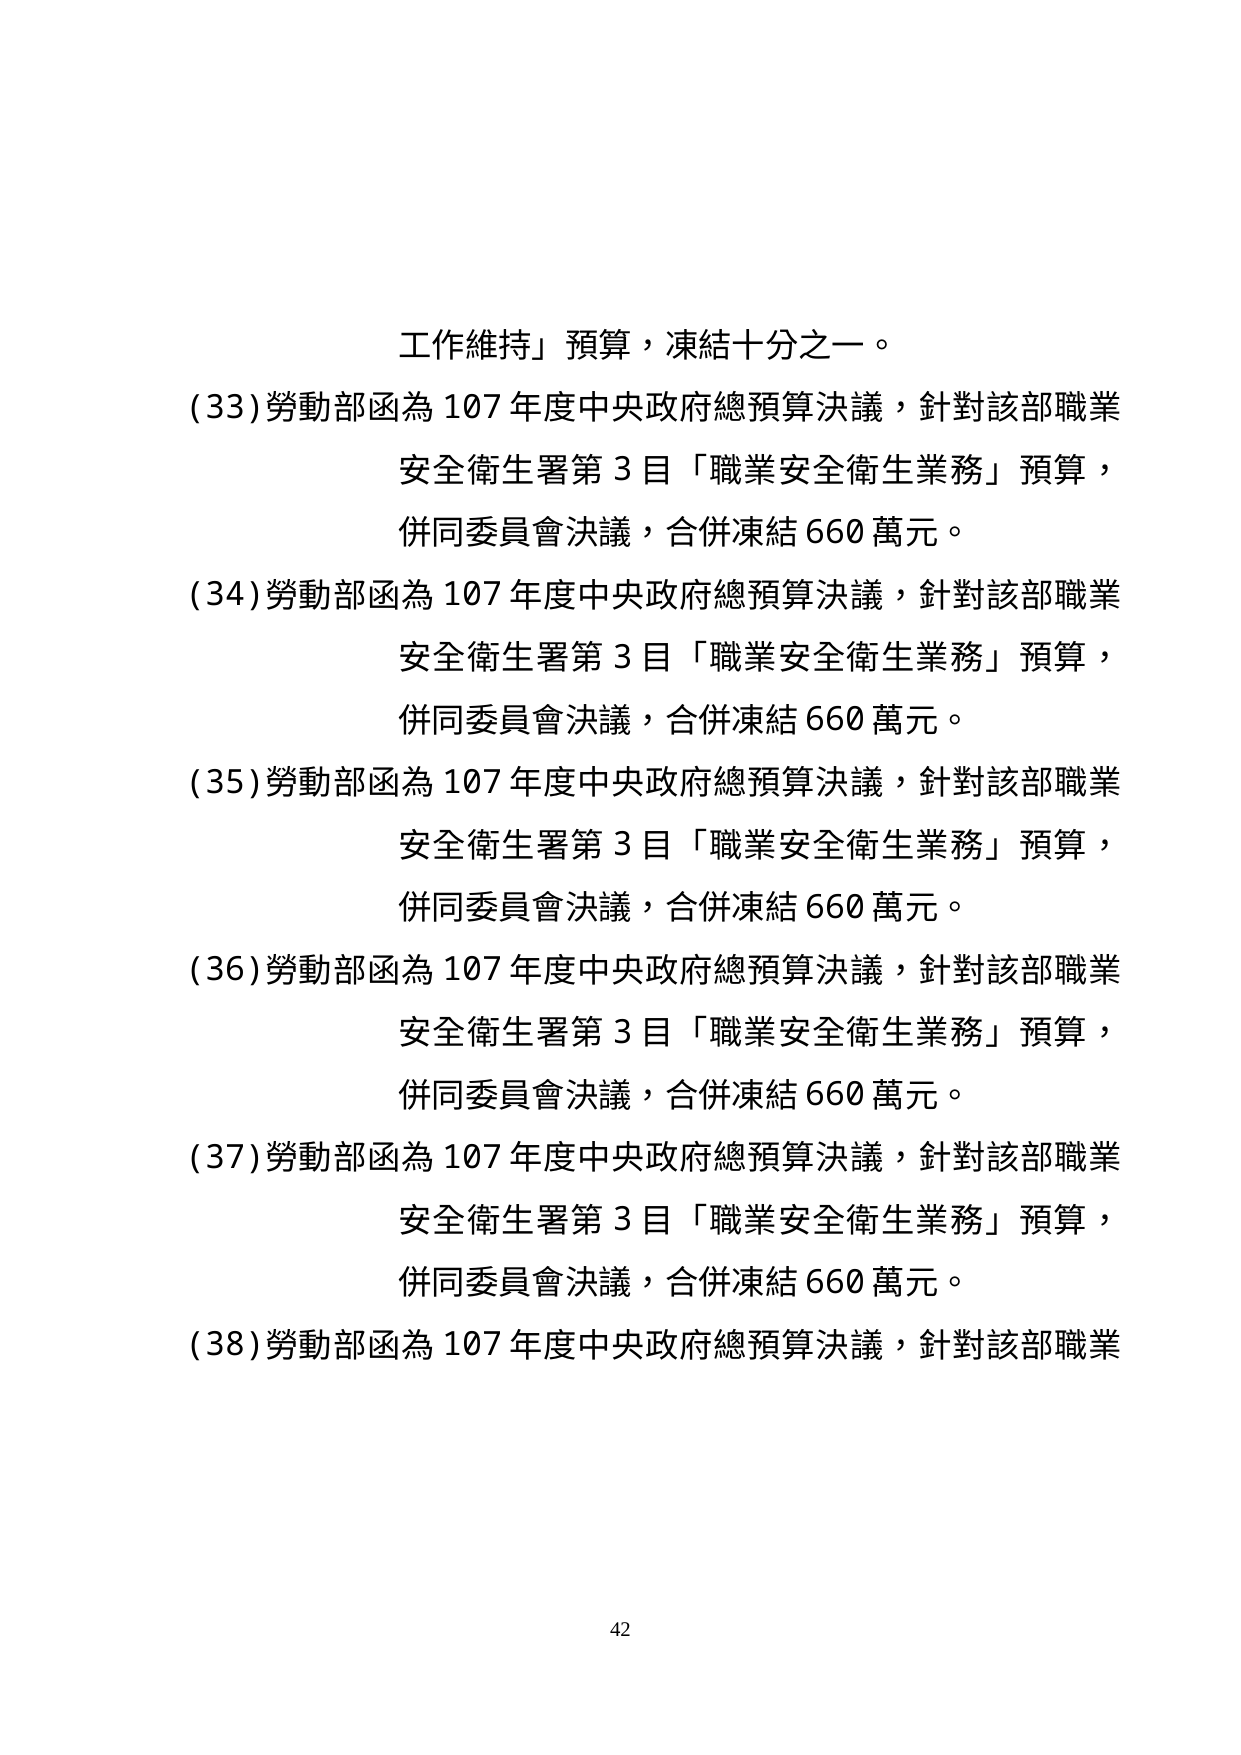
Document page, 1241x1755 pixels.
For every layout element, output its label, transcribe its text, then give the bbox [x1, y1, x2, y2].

list 勞動部函為107年度中央政府總預算決議，針對該部職業安全衛生署第3目「職業安全衛生業務」預算，併同委員會決議，合併凍結660萬元。 [185, 1113, 1122, 1301]
list 工作維持」預算，凍結十分之一。 [185, 301, 1122, 363]
list 勞動部函為107年度中央政府總預算決議，針對該部職業 [185, 1301, 1122, 1363]
list 勞動部函為107年度中央政府總預算決議，針對該部職業安全衛生署第3目「職業安全衛生業務」預算，併同委員會決議，合併凍結660萬元。 [185, 738, 1122, 926]
list 勞動部函為107年度中央政府總預算決議，針對該部職業安全衛生署第3目「職業安全衛生業務」預算，併同委員會決議，合併凍結660萬元。 [185, 551, 1122, 738]
list 勞動部函為107年度中央政府總預算決議，針對該部職業安全衛生署第3目「職業安全衛生業務」預算，併同委員會決議，合併凍結660萬元。 [185, 926, 1122, 1113]
list 勞動部函為107年度中央政府總預算決議，針對該部職業安全衛生署第3目「職業安全衛生業務」預算，併同委員會決議，合併凍結660萬元。 [185, 363, 1122, 551]
